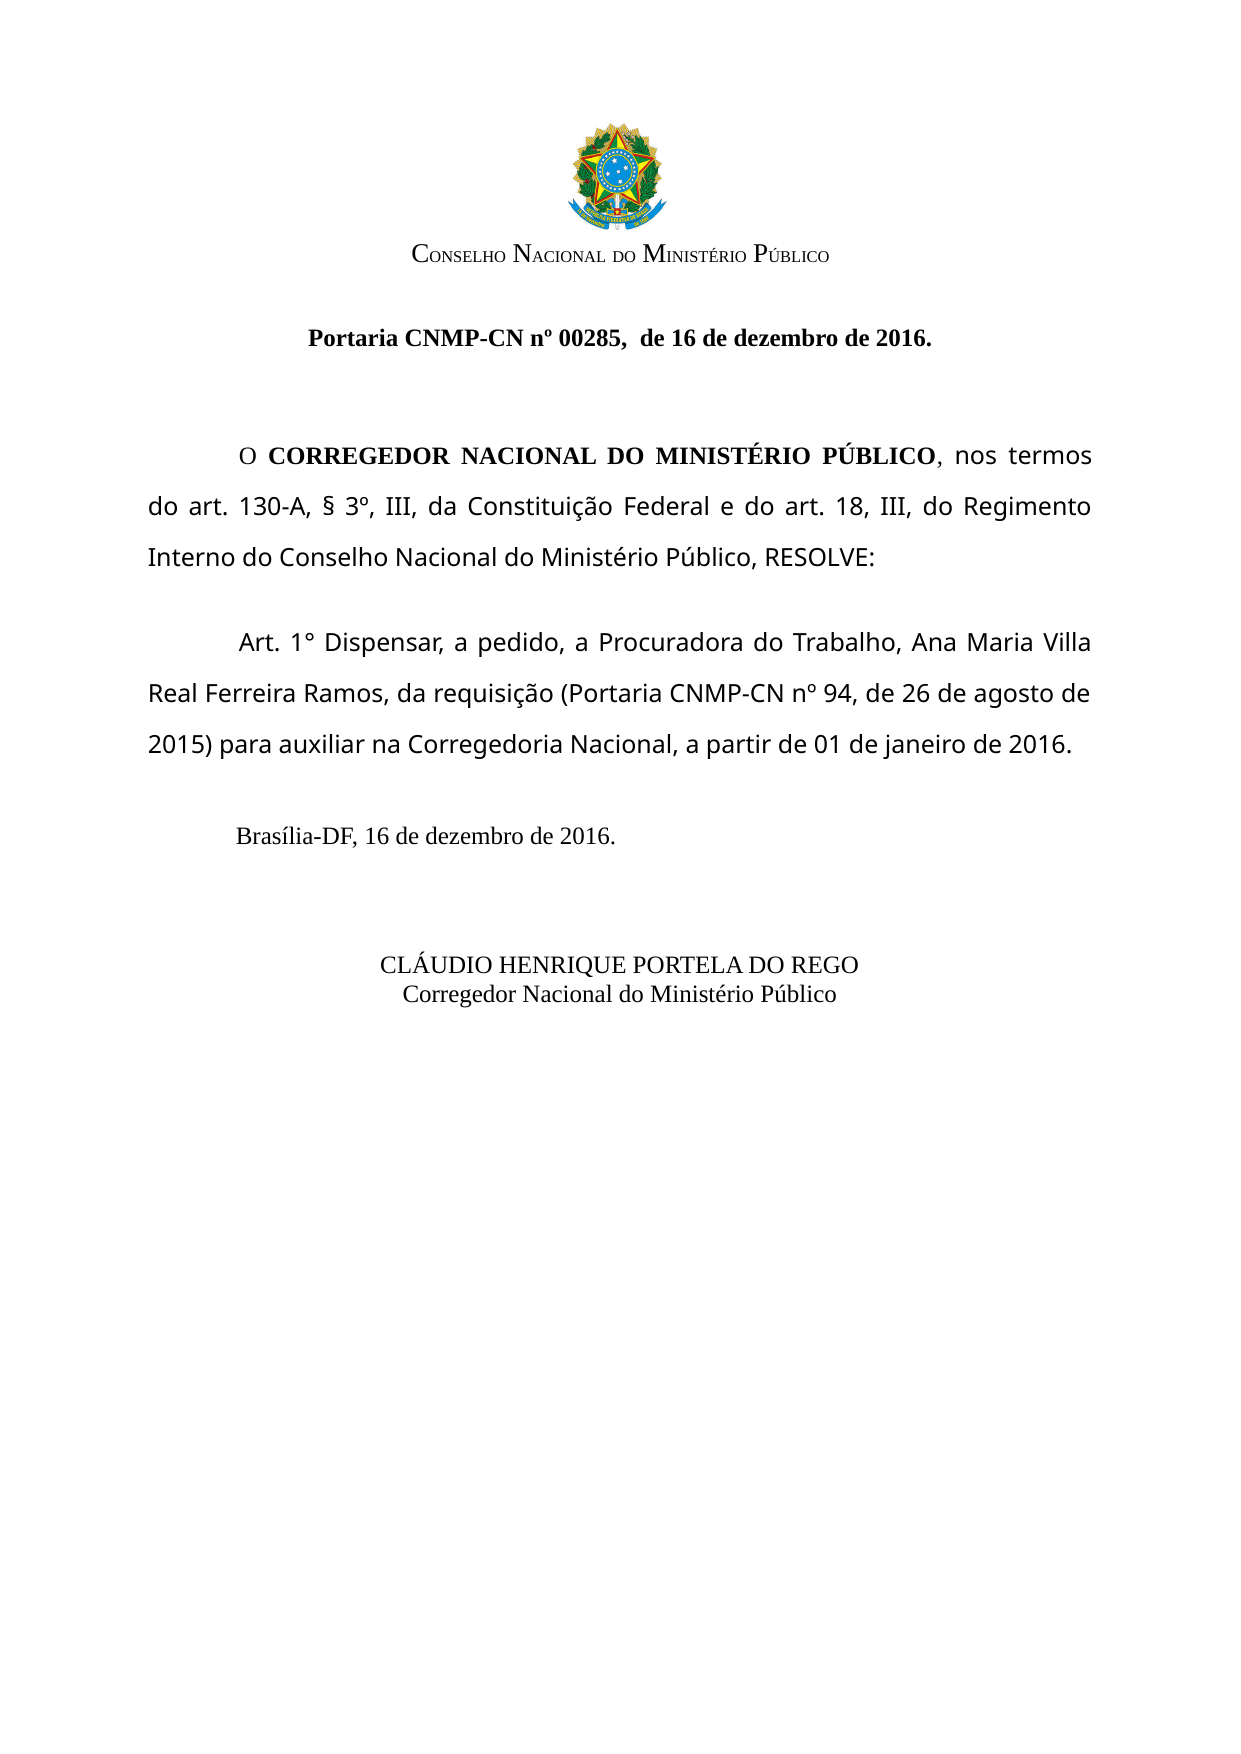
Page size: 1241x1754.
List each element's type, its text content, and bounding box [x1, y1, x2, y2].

text CLÁUDIO HENRIQUE PORTELA DO REGO [146, 951, 1093, 979]
text Art. 1° Dispensar, a pedido, a Procuradora do Trabalho, Ana Maria Villa Real Ferreira Ramos, da requisição (Portaria CNMP-CN nº 94, de 26 de agosto de 2015) para auxiliar na Corregedoria Nacional, a partir de 01 de janeiro de 2016. [148, 625, 1093, 761]
text Corregedor Nacional do Ministério Público [146, 979, 1093, 1008]
text Brasília-DF, 16 de dezembro de 2016. [148, 821, 1093, 850]
text Portaria CNMP-CN nº 00285, de 16 de dezembro de 2016. [148, 323, 1093, 351]
text O CORREGEDOR NACIONAL DO MINISTÉRIO PÚBLICO, nos termos do art. 130-A, § 3º, III, da Constituição Federal e do art. 18, III, do Regimento Interno do Conselho Nacional do Ministério Público, RESOLVE: [148, 438, 1093, 574]
